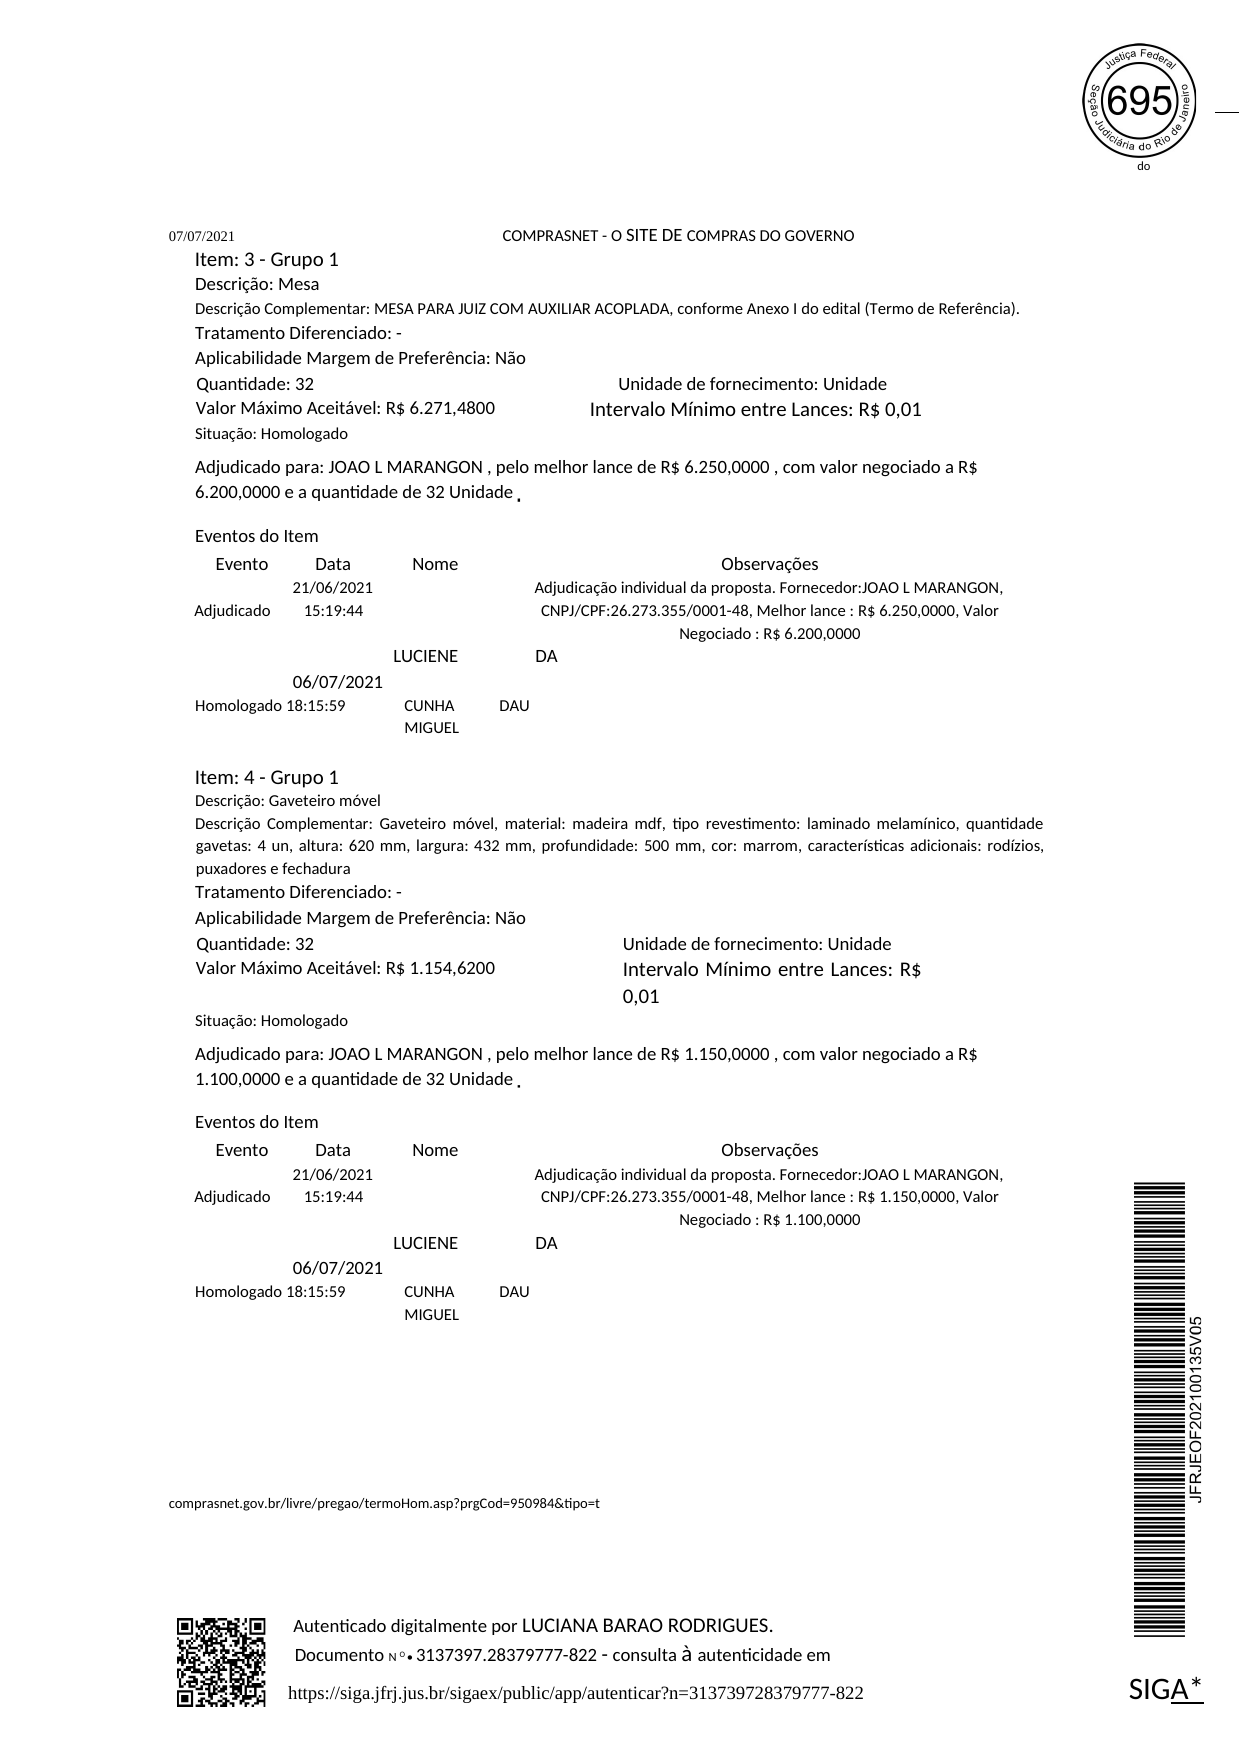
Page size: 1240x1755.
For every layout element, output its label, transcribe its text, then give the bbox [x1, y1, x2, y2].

text Descrição: Gaveteiro móvel [195, 791, 1045, 811]
text LUCIENE DA 06/07/2021 [293, 1231, 557, 1279]
text Adjudicado 15:19:44 CNPJ/CPF:26.273.355/0001-48, Melhor lance : R$ 1.150,0000, Valor [194, 1187, 1071, 1207]
table_header Quantidade: 32 [196, 932, 623, 956]
text LUCIENE DA 06/07/2021 [293, 644, 557, 693]
text Homologado 18:15:59 CUNHA DAU MIGUEL [195, 1282, 529, 1324]
text Evento Data Nome Observações [194, 552, 1071, 575]
table_header Unidade de fornecimento: Unidade [585, 372, 922, 396]
text Negociado : R$ 1.100,0000 [468, 1209, 1071, 1230]
table_cell Valor Máximo Aceitável: R$ 1.154,6200 [196, 956, 623, 1010]
text Adjudicado para: JOAO L MARANGON , pelo melhor lance de R$ 1.150,0000 , com valor negociado a R$ [195, 1042, 1071, 1064]
text Evento Data Nome Observações [194, 1138, 1071, 1161]
text 1.100,0000 e a quantidade de 32 Unidade [195, 1067, 1071, 1090]
text Situação: Homologado [195, 1010, 1045, 1030]
table_cell Intervalo Mínimo entre Lances: R$ 0,01 [585, 396, 922, 423]
text Aplicabilidade Margem de Preferência: Não [195, 906, 1071, 929]
text Negociado : R$ 6.200,0000 [468, 623, 1071, 643]
text Eventos do Item [195, 524, 1071, 547]
text 6.200,0000 e a quantidade de 32 Unidade [195, 480, 1071, 503]
text 21/06/2021 Adjudicação individual da proposta. Fornecedor:JOAO L MARANGON, [194, 1164, 1071, 1184]
table_cell Valor Máximo Aceitável: R$ 6.271,4800 [196, 396, 585, 423]
subtitle Item: 4 - Grupo 1 [194, 764, 1071, 789]
table_header Unidade de fornecimento: Unidade [623, 932, 922, 956]
text Tratamento Diferenciado: - [195, 881, 1071, 904]
text Adjudicado para: JOAO L MARANGON , pelo melhor lance de R$ 6.250,0000 , com valor negociado a R$ [195, 455, 1071, 478]
text 21/06/2021 Adjudicação individual da proposta. Fornecedor:JOAO L MARANGON, [194, 578, 1071, 598]
text Aplicabilidade Margem de Preferência: Não [195, 346, 1071, 369]
text Adjudicado 15:19:44 CNPJ/CPF:26.273.355/0001-48, Melhor lance : R$ 6.250,0000, Valor [194, 600, 1071, 621]
text Descrição: Mesa [195, 273, 1071, 296]
text Homologado 18:15:59 CUNHA DAU MIGUEL [195, 695, 529, 738]
text Tratamento Diferenciado: - [195, 321, 1071, 344]
text Descrição Complementar: MESA PARA JUIZ COM AUXILIAR ACOPLADA, conforme Anexo I do edital (Termo de Referência). [195, 298, 1045, 318]
subtitle Item: 3 - Grupo 1 [194, 246, 1071, 271]
text Descrição Complementar: Gaveteiro móvel, material: madeira mdf, tipo revestimento: laminado melamínico, quantidade gavetas: 4 un, altura: 620 mm, largura: 432 mm, profundidade: 500 mm, cor: marrom, características adicionais: rodízios, puxadores e fechadura [195, 813, 1045, 878]
table_header Quantidade: 32 [196, 372, 585, 396]
table_cell Intervalo Mínimo entre Lances: R$ 0,01 [623, 956, 922, 1010]
text Eventos do Item [195, 1110, 1071, 1133]
text Situação: Homologado [195, 423, 1045, 444]
